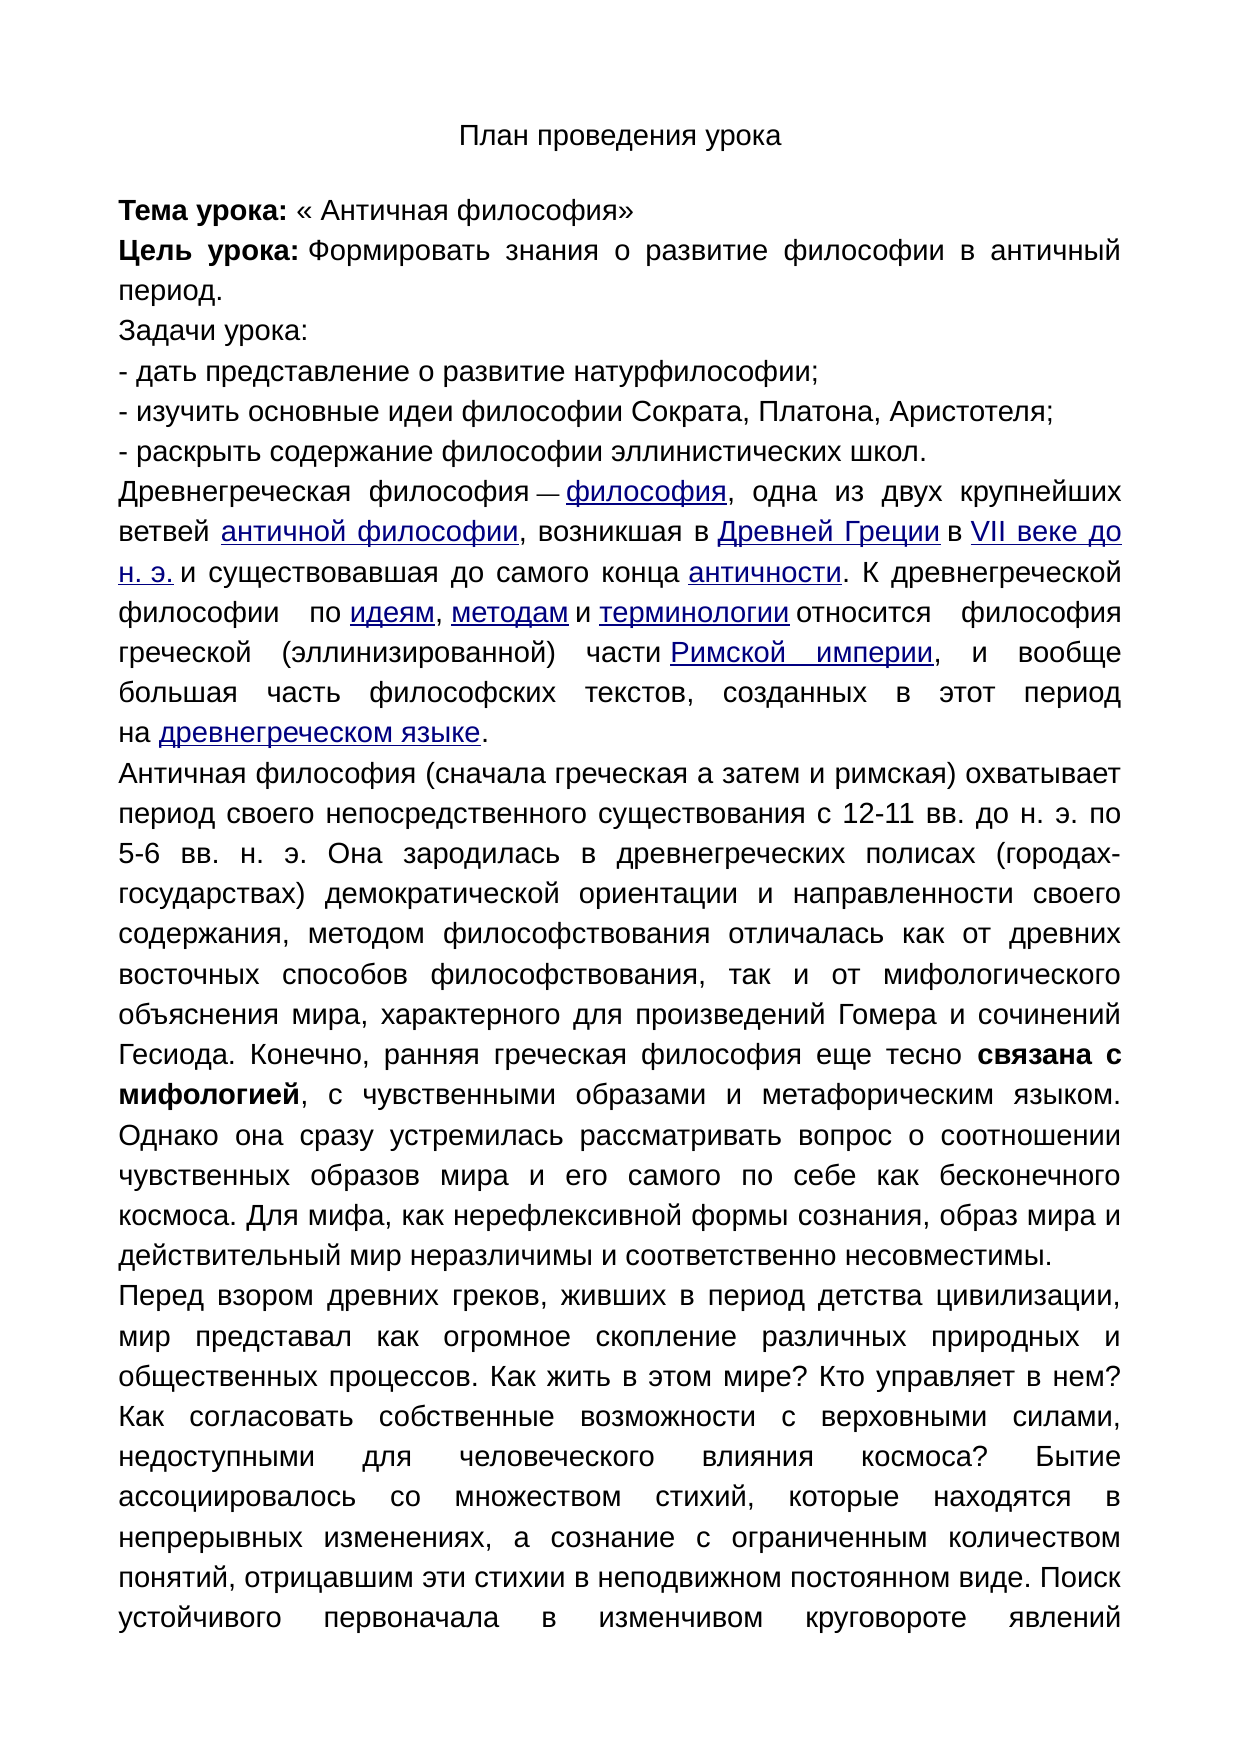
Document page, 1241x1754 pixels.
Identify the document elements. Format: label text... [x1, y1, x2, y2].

text Древнегреческая философия — философия, одна из двух крупнейших ветвей античной философии, возникшая в Древней Греции в VII веке до н. э. и существовавшая до самого конца античности. К древнегреческой философии по идеям, методам и терминологии относится философия греческой (эллинизированной) части Римской империи, и вообще большая часть философских текстов, созданных в этот период на древнегреческом языке. [118, 474, 1122, 749]
text Задачи урока: [118, 313, 1122, 347]
text - раскрыть содержание философии эллинистических школ. [118, 434, 1122, 468]
text Тема урока: « Античная философия» [118, 193, 1122, 226]
text - дать представление о развитие натурфилософии; [118, 354, 1122, 387]
text Цель урока: Формировать знания о развитие философии в античный период. [118, 233, 1122, 307]
text Античная философия (сначала греческая а затем и римская) охватывает период своего непосредственного существования с 12-11 вв. до н. э. по 5-6 вв. н. э. Она зародилась в древнегреческих полисах (городах-государствах) демократической ориентации и направленности своего содержания, методом философствования отличалась как от древних восточных способов философствования, так и от мифологического объяснения мира, характерного для произведений Гомера и сочинений Гесиода. Конечно, ранняя греческая философия еще тесно связана с мифологией, с чувственными образами и метафорическим языком. Однако она сразу устремилась рассматривать вопрос о соотношении чувственных образов мира и его самого по себе как бесконечного космоса. Для мифа, как нерефлексивной формы сознания, образ мира и действительный мир неразличимы и соответственно несовместимы. [118, 756, 1122, 1272]
text - изучить основные идеи философии Сократа, Платона, Аристотеля; [118, 394, 1122, 427]
text План проведения урока [118, 118, 1122, 152]
text Перед взором древних греков, живших в период детства цивилизации, мир представал как огромное скопление различных природных и общественных процессов. Как жить в этом мире? Кто управляет в нем? Как согласовать собственные возможности с верховными силами, недоступными для человеческого влияния космоса? Бытие ассоциировалось со множеством стихий, которые находятся в непрерывных изменениях, а сознание с ограниченным количеством понятий, отрицавшим эти стихии в неподвижном постоянном виде. Поиск устойчивого первоначала в изменчивом круговороте явлений [118, 1278, 1122, 1634]
